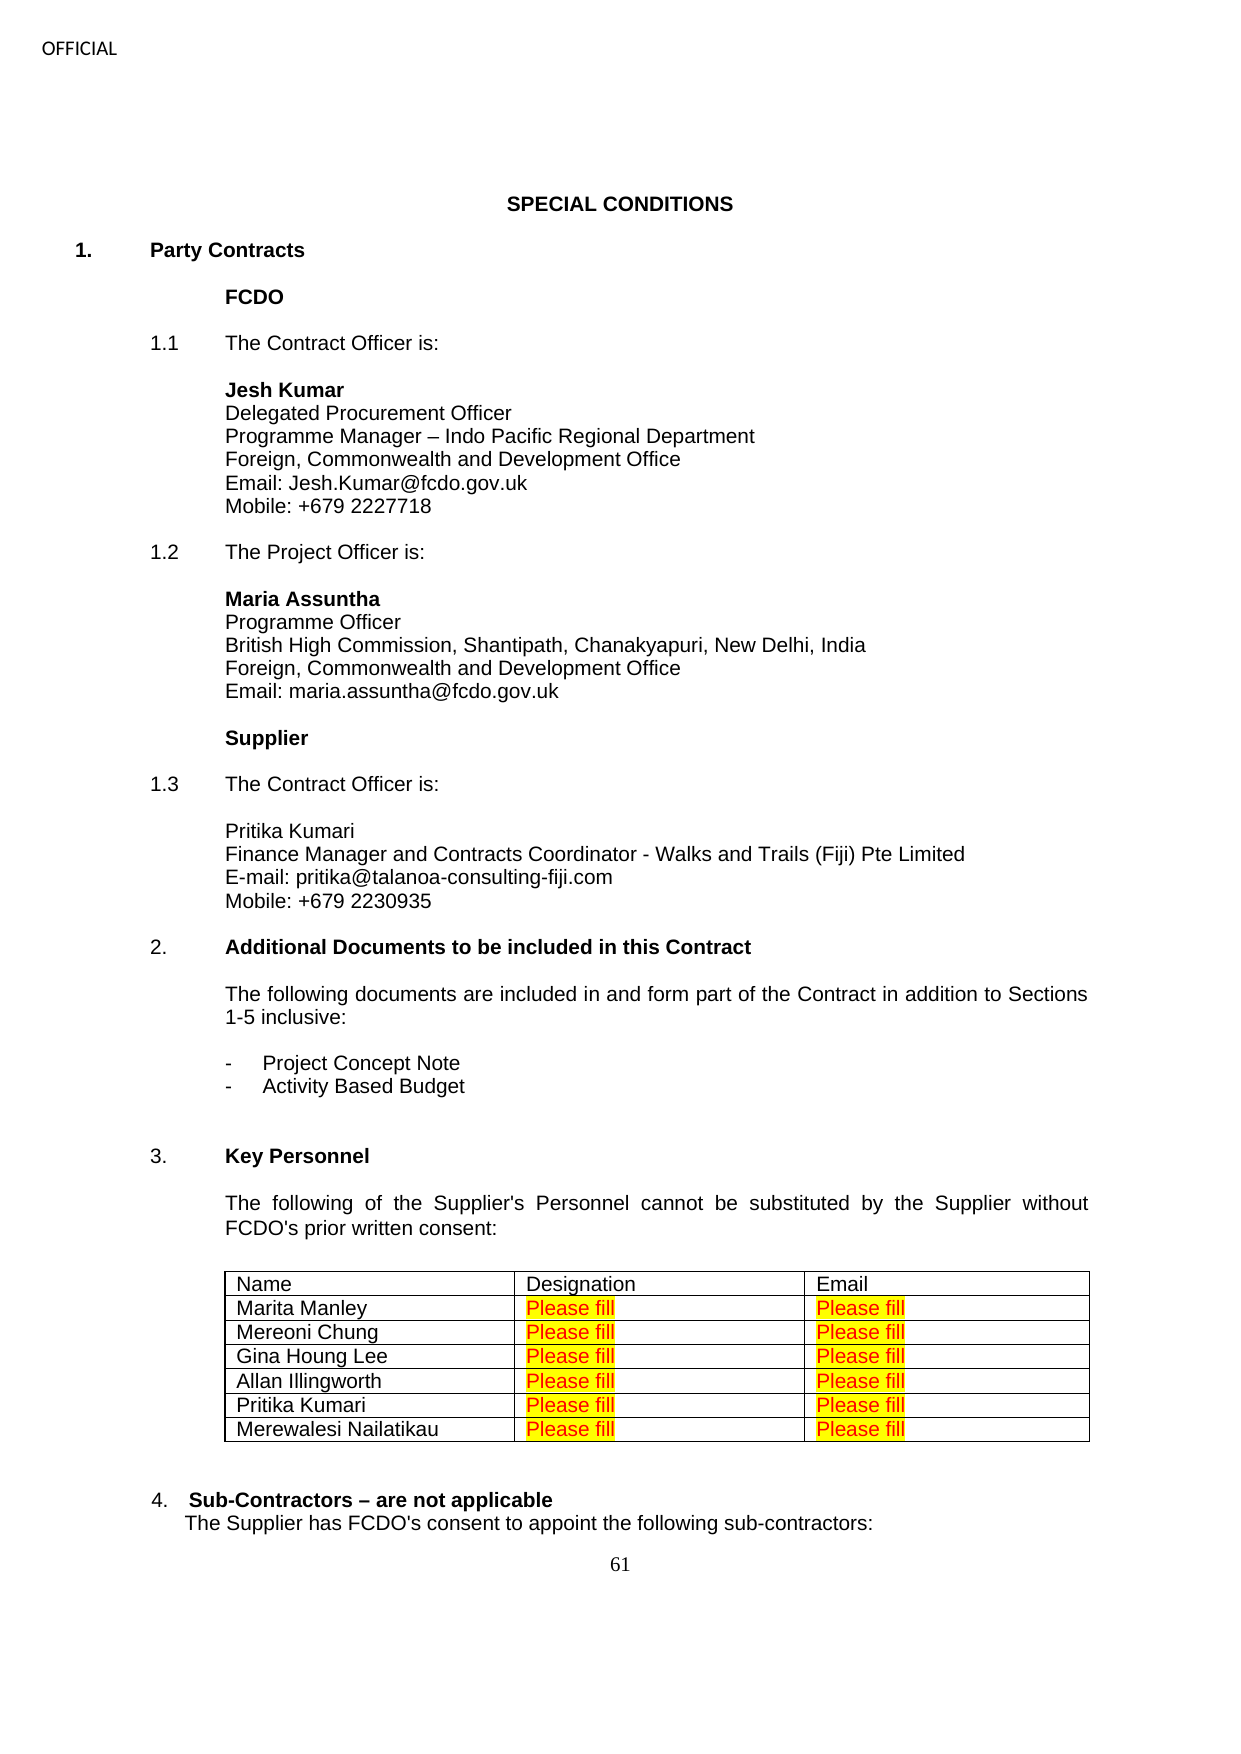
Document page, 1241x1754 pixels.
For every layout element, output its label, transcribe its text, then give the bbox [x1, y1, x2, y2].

table_cell Please fill [515, 1369, 804, 1392]
text E-mail: pritika@talanoa-consulting-fiji.com [225, 866, 1090, 889]
table_cell Gina Houng Lee [226, 1345, 514, 1368]
list Party Contracts [75, 239, 1090, 262]
list Project Concept Note [225, 1052, 1090, 1075]
table_cell Marita Manley [226, 1296, 514, 1319]
text The following of the Supplier's Personnel cannot be substituted by the Supplier without FCDO's prior written consent: [225, 1191, 1090, 1243]
table_cell Please fill [515, 1418, 804, 1441]
text Finance Manager and Contracts Coordinator - Walks and Trails (Fiji) Pte Limited [225, 843, 1090, 866]
list Activity Based Budget [225, 1075, 1090, 1098]
table_cell Please fill [805, 1394, 1089, 1417]
table_cell Allan Illingworth [226, 1369, 514, 1392]
table_cell Pritika Kumari [226, 1394, 514, 1417]
list The Contract Officer is: [150, 332, 1090, 355]
text Programme Officer [225, 610, 1090, 634]
table_cell Please fill [805, 1418, 1089, 1441]
text Delegated Procurement Officer [225, 401, 1090, 424]
table_cell Merewalesi Nailatikau [226, 1418, 514, 1441]
text The Supplier has FCDO's consent to appoint the following sub-contractors: [150, 1512, 1090, 1535]
table_header Designation [515, 1272, 804, 1295]
text Foreign, Commonwealth and Development Office [225, 448, 1090, 471]
table_cell Mereoni Chung [226, 1321, 514, 1344]
text The following documents are included in and form part of the Contract in addition to Sections 1-5 inclusive: [150, 982, 1090, 1028]
table_cell Please fill [805, 1296, 1089, 1319]
table_header Name [226, 1272, 514, 1295]
text Email: maria.assuntha@fcdo.gov.uk [225, 680, 1090, 703]
list The Project Officer is: [150, 541, 1090, 564]
text 1.3 The Contract Officer is: [150, 773, 1090, 796]
text Mobile: +679 2230935 [225, 889, 1090, 912]
list Sub-Contractors – are not applicable [151, 1488, 1090, 1512]
subtitle SPECIAL CONDITIONS [150, 192, 1090, 216]
table_cell Please fill [515, 1321, 804, 1344]
text Maria Assuntha [225, 587, 1090, 610]
text Supplier [150, 727, 1090, 750]
text 3. Key Personnel [150, 1145, 1090, 1168]
table_cell Please fill [515, 1394, 804, 1417]
table_cell Please fill [805, 1321, 1089, 1344]
text Mobile: +679 2227718 [225, 494, 1090, 517]
table_header Email [805, 1272, 1089, 1295]
text Programme Manager – Indo Pacific Regional Department [225, 424, 1090, 448]
text FCDO [225, 285, 1090, 308]
text Foreign, Commonwealth and Development Office [225, 657, 1090, 680]
table_cell Please fill [805, 1345, 1089, 1368]
table_cell Please fill [515, 1296, 804, 1319]
table_cell Please fill [805, 1369, 1089, 1392]
text Jesh Kumar [225, 378, 1090, 401]
text British High Commission, Shantipath, Chanakyapuri, New Delhi, India [225, 634, 1090, 657]
text Email: Jesh.Kumar@fcdo.gov.uk [225, 471, 1090, 494]
text 2. Additional Documents to be included in this Contract [150, 936, 1090, 959]
text Pritika Kumari [225, 819, 1090, 843]
table_cell Please fill [515, 1345, 804, 1368]
